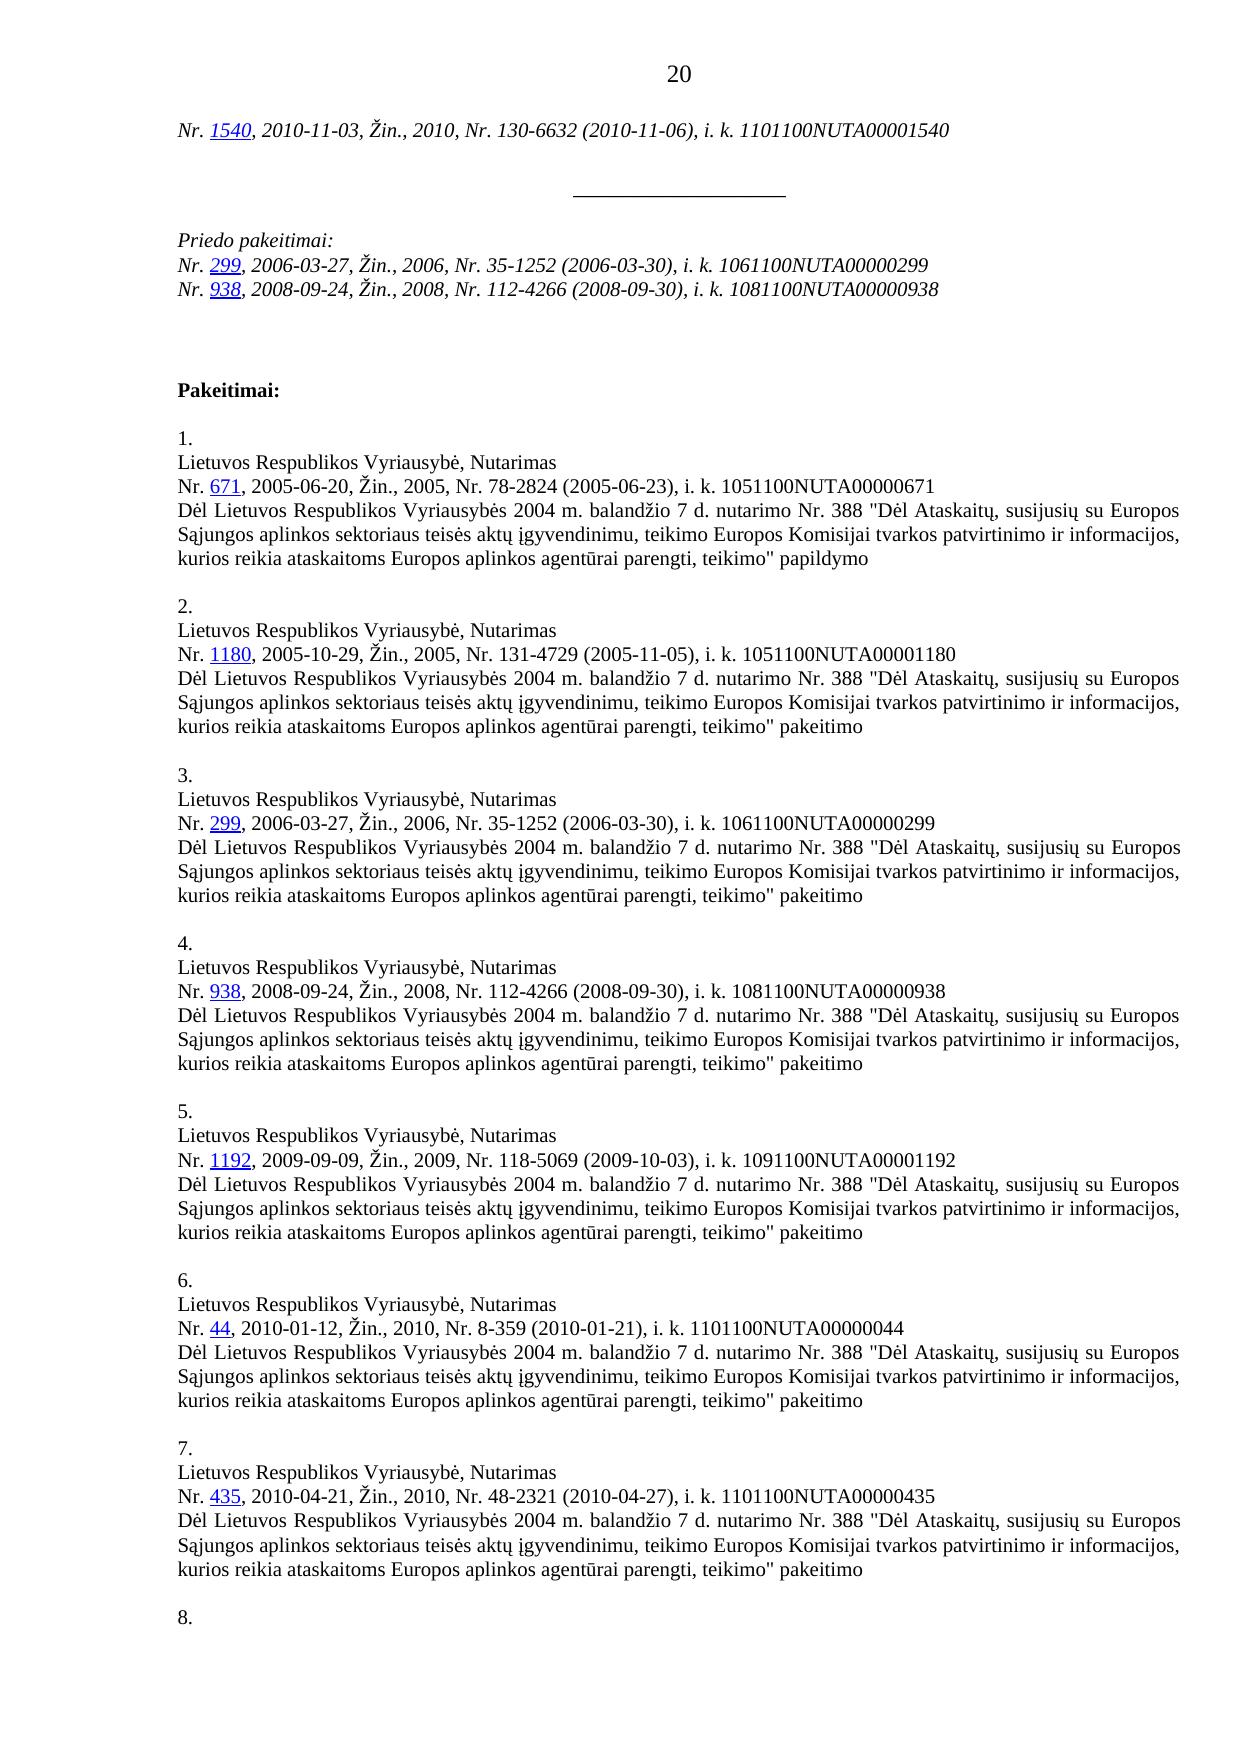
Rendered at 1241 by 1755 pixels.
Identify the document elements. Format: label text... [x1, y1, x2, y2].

text 3. [177, 762, 1181, 787]
text Nr. 938, 2008-09-24, Žin., 2008, Nr. 112-4266 (2008-09-30), i. k. 1081100NUTA00000938 [177, 277, 1181, 301]
text Nr. 671, 2005-06-20, Žin., 2005, Nr. 78-2824 (2005-06-23), i. k. 1051100NUTA00000671 [177, 474, 1181, 498]
text Pakeitimai: [177, 377, 1181, 402]
text 2. [177, 594, 1181, 618]
text Lietuvos Respublikos Vyriausybė, Nutarimas [177, 787, 1181, 811]
text 5. [177, 1099, 1181, 1123]
text Nr. 299, 2006-03-27, Žin., 2006, Nr. 35-1252 (2006-03-30), i. k. 1061100NUTA00000299 [177, 811, 1181, 835]
text Dėl Lietuvos Respublikos Vyriausybės 2004 m. balandžio 7 d. nutarimo Nr. 388 "Dėl Ataskaitų, susijusių su Europos Sąjungos aplinkos sektoriaus teisės aktų įgyvendinimu, teikimo Europos Komisijai tvarkos patvirtinimo ir informacijos, kurios reikia ataskaitoms Europos aplinkos agentūrai parengti, teikimo" pakeitimo [177, 1172, 1181, 1244]
text Nr. 938, 2008-09-24, Žin., 2008, Nr. 112-4266 (2008-09-30), i. k. 1081100NUTA00000938 [177, 979, 1181, 1003]
text Dėl Lietuvos Respublikos Vyriausybės 2004 m. balandžio 7 d. nutarimo Nr. 388 "Dėl Ataskaitų, susijusių su Europos Sąjungos aplinkos sektoriaus teisės aktų įgyvendinimu, teikimo Europos Komisijai tvarkos patvirtinimo ir informacijos, kurios reikia ataskaitoms Europos aplinkos agentūrai parengti, teikimo" papildymo [177, 498, 1181, 570]
text Lietuvos Respublikos Vyriausybė, Nutarimas [177, 955, 1181, 979]
text 8. [177, 1605, 1181, 1629]
text Lietuvos Respublikos Vyriausybė, Nutarimas [177, 1123, 1181, 1147]
text Nr. 44, 2010-01-12, Žin., 2010, Nr. 8-359 (2010-01-21), i. k. 1101100NUTA00000044 [177, 1316, 1181, 1340]
text 4. [177, 931, 1181, 955]
text Nr. 1180, 2005-10-29, Žin., 2005, Nr. 131-4729 (2005-11-05), i. k. 1051100NUTA00001180 [177, 642, 1181, 666]
text 1. [177, 426, 1181, 450]
text Priedo pakeitimai: [177, 228, 1181, 252]
text Dėl Lietuvos Respublikos Vyriausybės 2004 m. balandžio 7 d. nutarimo Nr. 388 "Dėl Ataskaitų, susijusių su Europos Sąjungos aplinkos sektoriaus teisės aktų įgyvendinimu, teikimo Europos Komisijai tvarkos patvirtinimo ir informacijos, kurios reikia ataskaitoms Europos aplinkos agentūrai parengti, teikimo" pakeitimo [177, 666, 1181, 738]
text Nr. 1192, 2009-09-09, Žin., 2009, Nr. 118-5069 (2009-10-03), i. k. 1091100NUTA00001192 [177, 1147, 1181, 1172]
text Dėl Lietuvos Respublikos Vyriausybės 2004 m. balandžio 7 d. nutarimo Nr. 388 "Dėl Ataskaitų, susijusių su Europos Sąjungos aplinkos sektoriaus teisės aktų įgyvendinimu, teikimo Europos Komisijai tvarkos patvirtinimo ir informacijos, kurios reikia ataskaitoms Europos aplinkos agentūrai parengti, teikimo" pakeitimo [177, 1340, 1181, 1412]
text Nr. 299, 2006-03-27, Žin., 2006, Nr. 35-1252 (2006-03-30), i. k. 1061100NUTA00000299 [177, 252, 1181, 277]
text Dėl Lietuvos Respublikos Vyriausybės 2004 m. balandžio 7 d. nutarimo Nr. 388 "Dėl Ataskaitų, susijusių su Europos Sąjungos aplinkos sektoriaus teisės aktų įgyvendinimu, teikimo Europos Komisijai tvarkos patvirtinimo ir informacijos, kurios reikia ataskaitoms Europos aplinkos agentūrai parengti, teikimo" pakeitimo [177, 1508, 1181, 1581]
text 6. [177, 1268, 1181, 1292]
text Nr. 435, 2010-04-21, Žin., 2010, Nr. 48-2321 (2010-04-27), i. k. 1101100NUTA00000435 [177, 1484, 1181, 1508]
text 7. [177, 1436, 1181, 1460]
text Dėl Lietuvos Respublikos Vyriausybės 2004 m. balandžio 7 d. nutarimo Nr. 388 "Dėl Ataskaitų, susijusių su Europos Sąjungos aplinkos sektoriaus teisės aktų įgyvendinimu, teikimo Europos Komisijai tvarkos patvirtinimo ir informacijos, kurios reikia ataskaitoms Europos aplinkos agentūrai parengti, teikimo" pakeitimo [177, 835, 1181, 907]
text Dėl Lietuvos Respublikos Vyriausybės 2004 m. balandžio 7 d. nutarimo Nr. 388 "Dėl Ataskaitų, susijusių su Europos Sąjungos aplinkos sektoriaus teisės aktų įgyvendinimu, teikimo Europos Komisijai tvarkos patvirtinimo ir informacijos, kurios reikia ataskaitoms Europos aplinkos agentūrai parengti, teikimo" pakeitimo [177, 1003, 1181, 1075]
text _________________ [177, 171, 1181, 200]
text Lietuvos Respublikos Vyriausybė, Nutarimas [177, 450, 1181, 474]
text Lietuvos Respublikos Vyriausybė, Nutarimas [177, 1460, 1181, 1484]
text Lietuvos Respublikos Vyriausybė, Nutarimas [177, 618, 1181, 642]
text Nr. 1540, 2010-11-03, Žin., 2010, Nr. 130-6632 (2010-11-06), i. k. 1101100NUTA00001540 [177, 118, 1181, 142]
text Lietuvos Respublikos Vyriausybė, Nutarimas [177, 1292, 1181, 1316]
